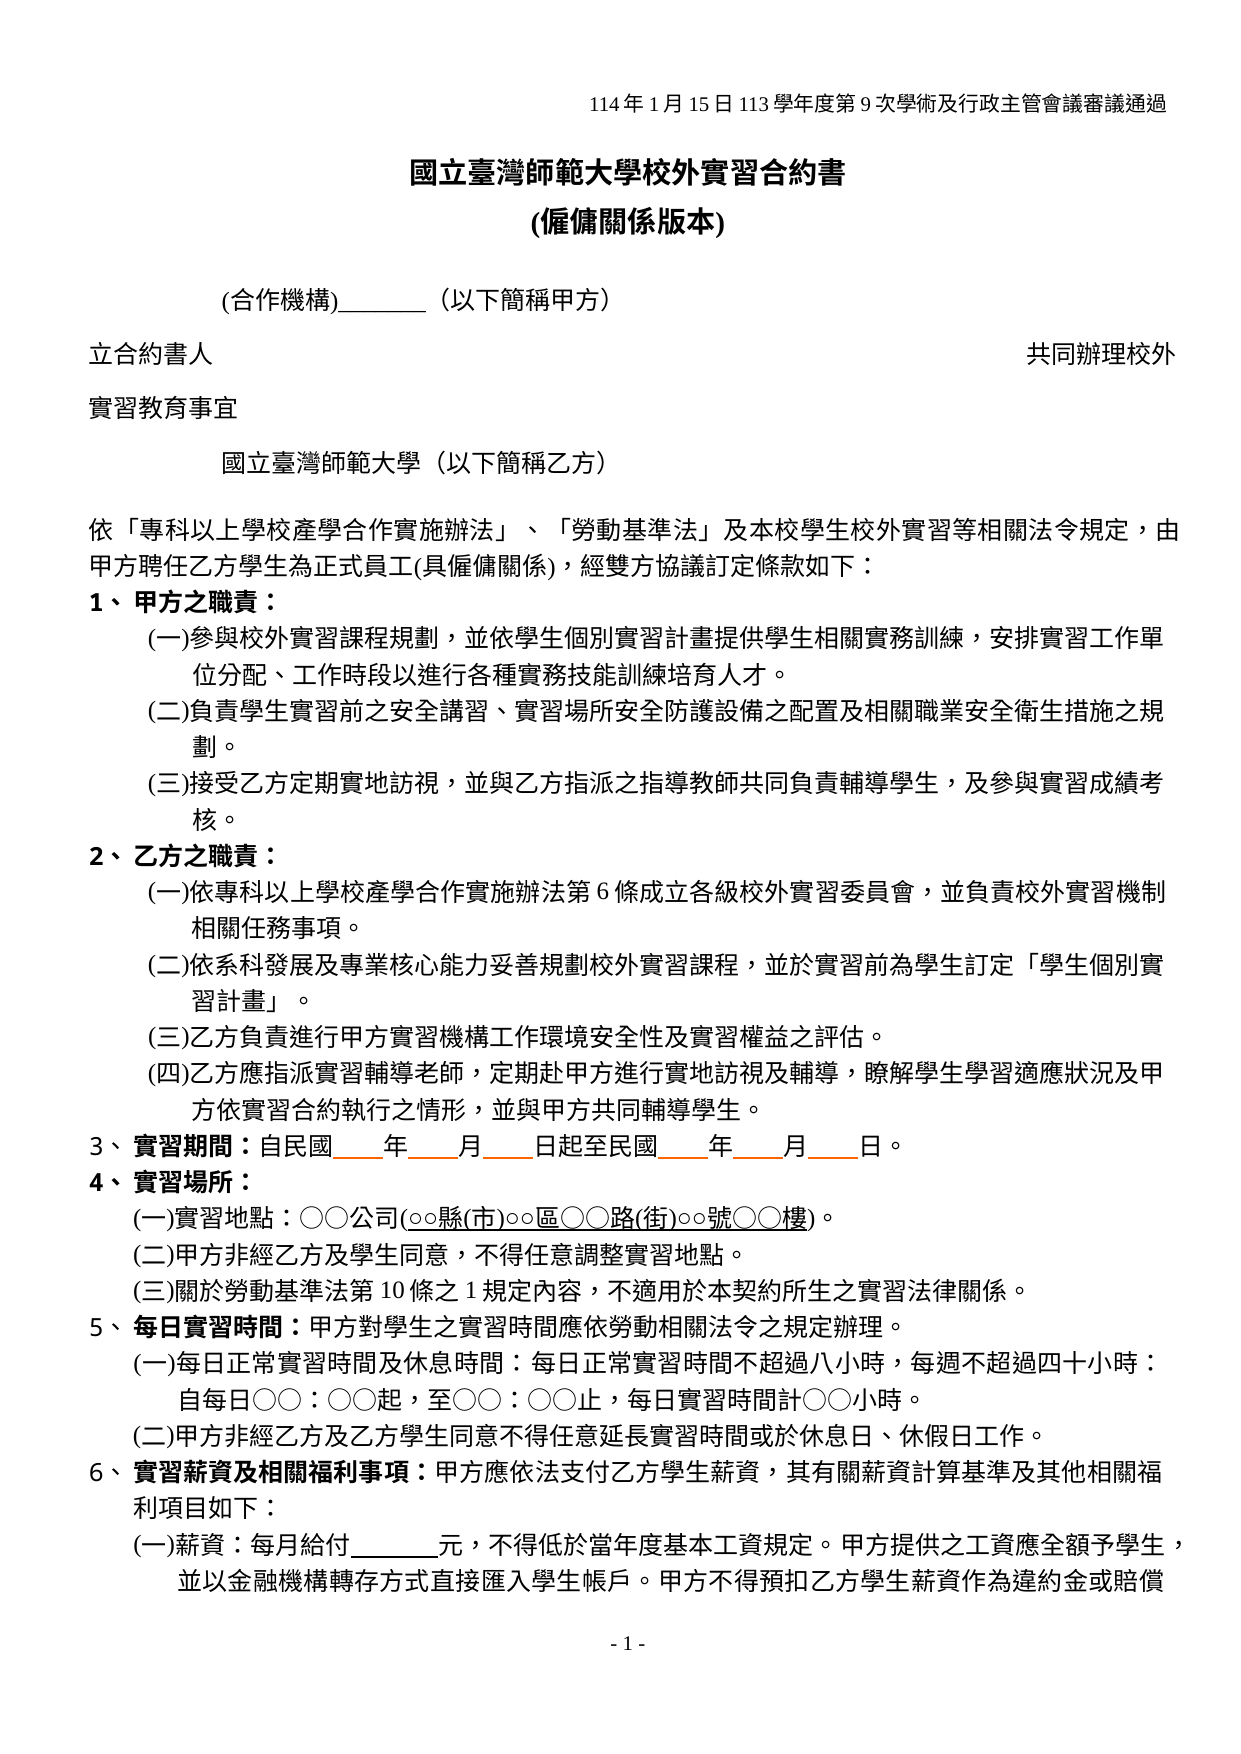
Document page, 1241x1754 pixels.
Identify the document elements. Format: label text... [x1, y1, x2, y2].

list 實習場所： [89, 1163, 1164, 1199]
text (三)接受乙方定期實地訪視，並與乙方指派之指導教師共同負責輔導學生，及參與實習成績考核。 [148, 764, 1167, 836]
text (合作機構)_______（以下簡稱甲方） [89, 280, 1184, 316]
list 每日實習時間：甲方對學生之實習時間應依勞動相關法令之規定辦理。 [89, 1308, 1164, 1344]
list 乙方之職責： [89, 836, 1164, 873]
text (一)每日正常實習時間及休息時間：每日正常實習時間不超過八小時，每週不超過四十小時：自每日○○：○○起，至○○：○○止，每日實習時間計○○小時。 [133, 1344, 1167, 1416]
list 實習薪資及相關福利事項：甲方應依法支付乙方學生薪資，其有關薪資計算基準及其他相關福利項目如下： [89, 1453, 1164, 1525]
text (一)參與校外實習課程規劃，並依學生個別實習計畫提供學生相關實務訓練，安排實習工作單位分配、工作時段以進行各種實務技能訓練培育人才。 [148, 619, 1167, 691]
list 實習期間：自民國 年 月 日起至民國 年 月 日。 [89, 1126, 1164, 1163]
text (一)依專科以上學校產學合作實施辦法第6條成立各級校外實習委員會，並負責校外實習機制相關任務事項。 [148, 873, 1167, 945]
list 甲方之職責： [89, 583, 1164, 619]
text (二)依系科發展及專業核心能力妥善規劃校外實習課程，並於實習前為學生訂定「學生個別實習計畫」。 [148, 945, 1167, 1018]
text (三)關於勞動基準法第10條之1規定內容，不適用於本契約所生之實習法律關係。 [89, 1271, 1167, 1308]
text (僱傭關係版本) [89, 198, 1167, 240]
text 立合約書人 共同辦理校外實習教育事宜 [89, 334, 1184, 425]
text (三)乙方負責進行甲方實習機構工作環境安全性及實習權益之評估。 [148, 1018, 1167, 1054]
text (二)甲方非經乙方及乙方學生同意不得任意延長實習時間或於休息日、休假日工作。 [118, 1416, 1167, 1453]
text 國立臺灣師範大學（以下簡稱乙方） [177, 443, 1184, 479]
text (四)乙方應指派實習輔導老師，定期赴甲方進行實地訪視及輔導，瞭解學生學習適應狀況及甲方依實習合約執行之情形，並與甲方共同輔導學生。 [148, 1054, 1167, 1126]
text (二)負責學生實習前之安全講習、實習場所安全防護設備之配置及相關職業安全衛生措施之規劃。 [148, 691, 1167, 764]
text 依「專科以上學校產學合作實施辦法」、「勞動基準法」及本校學生校外實習等相關法令規定，由甲方聘任乙方學生為正式員工(具僱傭關係)，經雙方協議訂定條款如下： [89, 510, 1184, 583]
text (二)甲方非經乙方及學生同意，不得任意調整實習地點。 [89, 1235, 1167, 1271]
text (一)薪資：每月給付 元，不得低於當年度基本工資規定。甲方提供之工資應全額予學生，並以金融機構轉存方式直接匯入學生帳戶。甲方不得預扣乙方學生薪資作為違約金或賠償費用。 [133, 1525, 1167, 1598]
text (一)實習地點：○○公司(○○縣(市)○○區○○路(街)○○號○○樓)。 [89, 1199, 1167, 1235]
text 國立臺灣師範大學校外實習合約書 [89, 149, 1167, 192]
